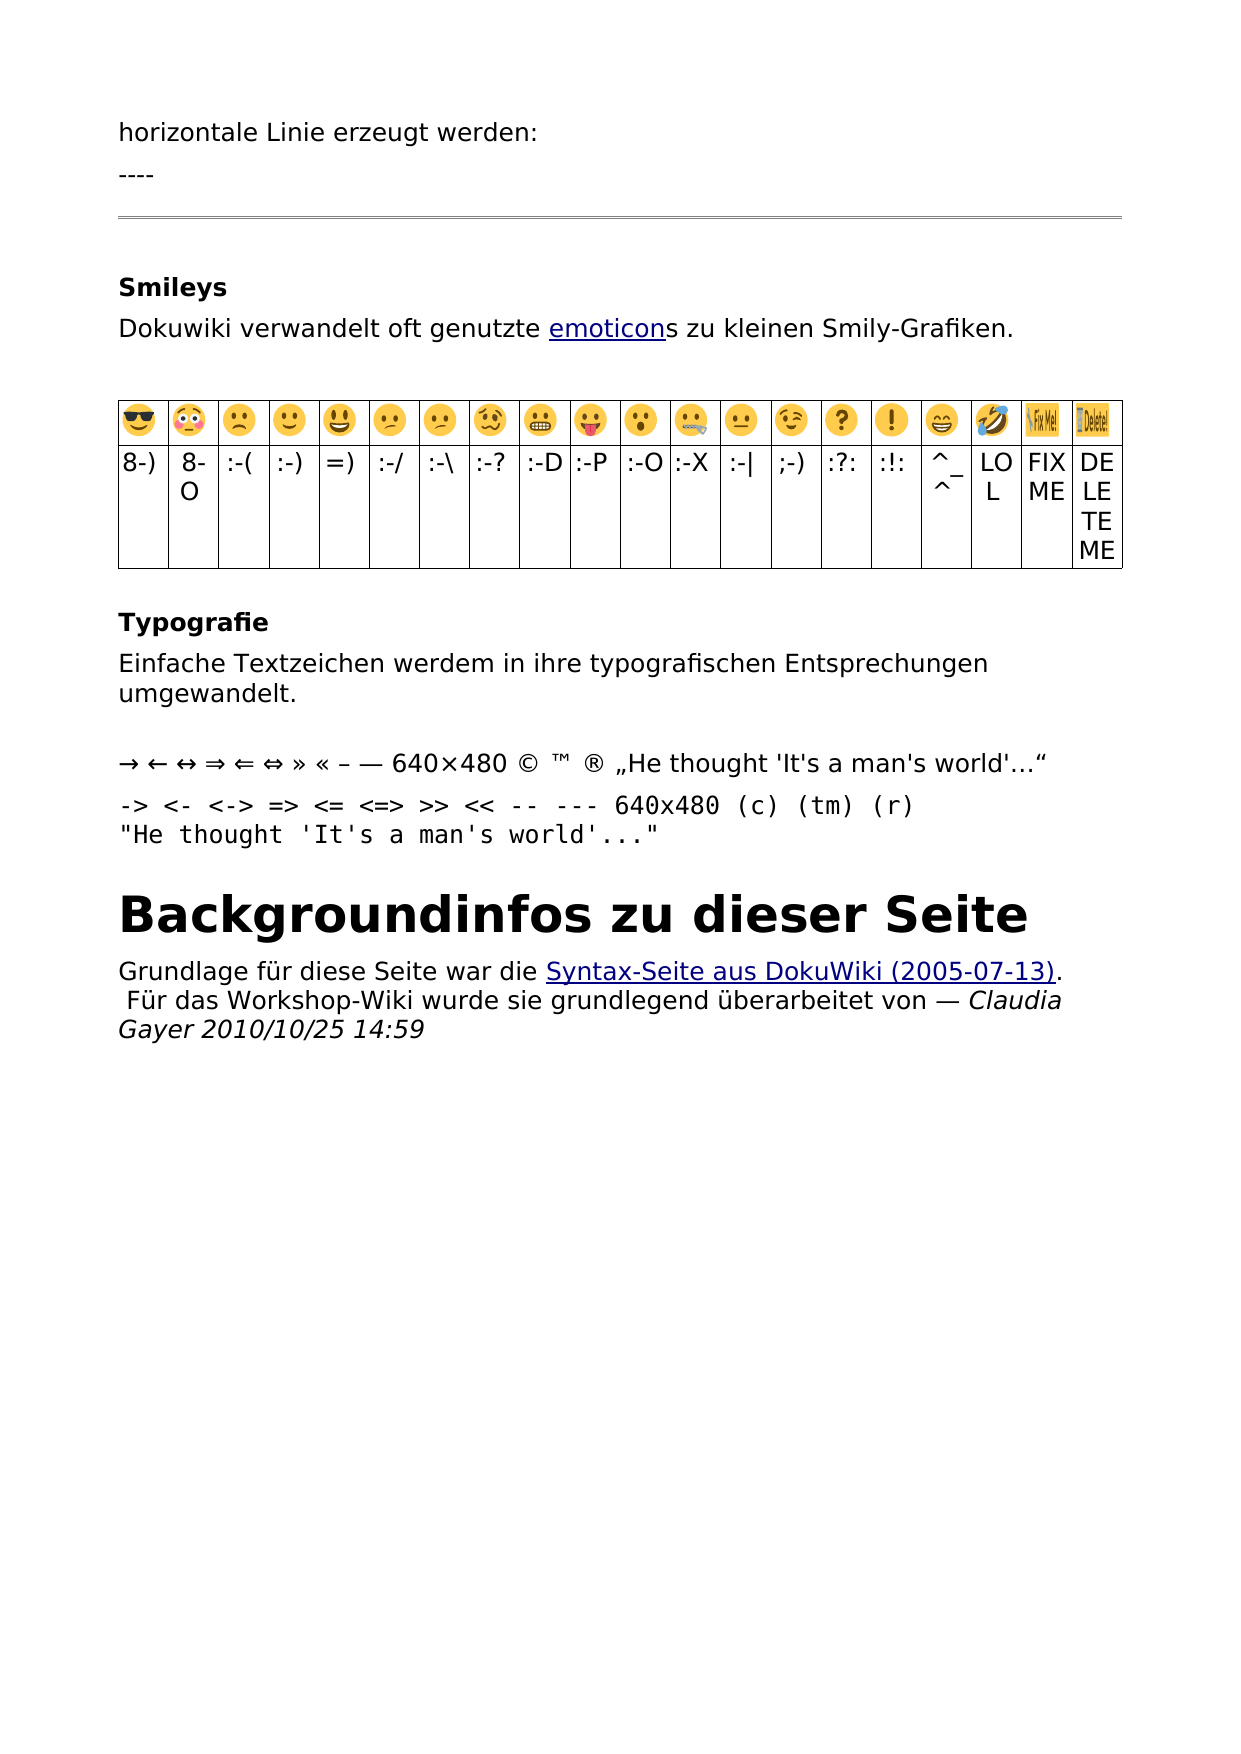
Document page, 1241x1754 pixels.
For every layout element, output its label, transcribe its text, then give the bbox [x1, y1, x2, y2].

table_cell ^_^ [922, 446, 971, 568]
table_cell :?: [822, 446, 871, 568]
table_header [621, 401, 670, 445]
table_cell :!: [872, 446, 921, 568]
table_cell =) [320, 446, 369, 568]
text ---- [118, 160, 1122, 189]
table_cell DELETEME [1073, 446, 1122, 568]
table_cell :-/ [370, 446, 419, 568]
text → ← ↔ ⇒ ⇐ ⇔ » « – — 640×480 © ™ ® „He thought 'It's a man's world'…“ [118, 749, 1122, 779]
table_header [420, 401, 469, 445]
table_header [520, 401, 570, 445]
text Einfache Textzeichen werdem in ihre typografischen Entsprechungen umgewandelt. [118, 649, 1122, 737]
table_header [1022, 401, 1072, 445]
table_cell :-D [520, 446, 570, 568]
table_cell :-| [721, 446, 771, 568]
table_header [270, 401, 319, 445]
table_header [370, 401, 419, 445]
subtitle Typografie [118, 608, 1122, 637]
table_cell ;-) [772, 446, 821, 568]
table_header [671, 401, 720, 445]
table_header [872, 401, 921, 445]
table_header [822, 401, 871, 445]
text horizontale Linie erzeugt werden: [118, 118, 1122, 147]
table_header [169, 401, 218, 445]
table_cell :-O [621, 446, 670, 568]
subtitle Smileys [118, 273, 1122, 302]
table_cell :-X [671, 446, 720, 568]
table_header [1073, 401, 1122, 445]
table_cell 8-O [169, 446, 218, 568]
text Grundlage für diese Seite war die Syntax-Seite aus DokuWiki (2005-07-13). Für das Workshop-Wiki wurde sie grundlegend überarbeitet von — Claudia Gayer 2010/10/25 14:59 [118, 957, 1122, 1044]
text Dokuwiki verwandelt oft genutzte emoticons zu kleinen Smily-Grafiken. [118, 314, 1122, 373]
table_cell FIXME [1022, 446, 1072, 568]
table_header [972, 401, 1021, 445]
table_header [470, 401, 519, 445]
table_cell LOL [972, 446, 1021, 568]
table_cell :-) [270, 446, 319, 568]
table_cell :-( [219, 446, 269, 568]
table_header [721, 401, 771, 445]
text -> <- <-> => <= <=> >> << -- --- 640x480 (c) (tm) (r) "He thought 'It's a man's world'..." [118, 791, 1122, 849]
table_header [922, 401, 971, 445]
table_cell :-\ [420, 446, 469, 568]
table_header [219, 401, 269, 445]
table_header [772, 401, 821, 445]
table_cell :-P [571, 446, 620, 568]
subtitle Backgroundinfos zu dieser Seite [118, 886, 1122, 944]
table_header [571, 401, 620, 445]
table_header [119, 401, 168, 445]
table_header [320, 401, 369, 445]
table_cell 8-) [119, 446, 168, 568]
table_cell :-? [470, 446, 519, 568]
